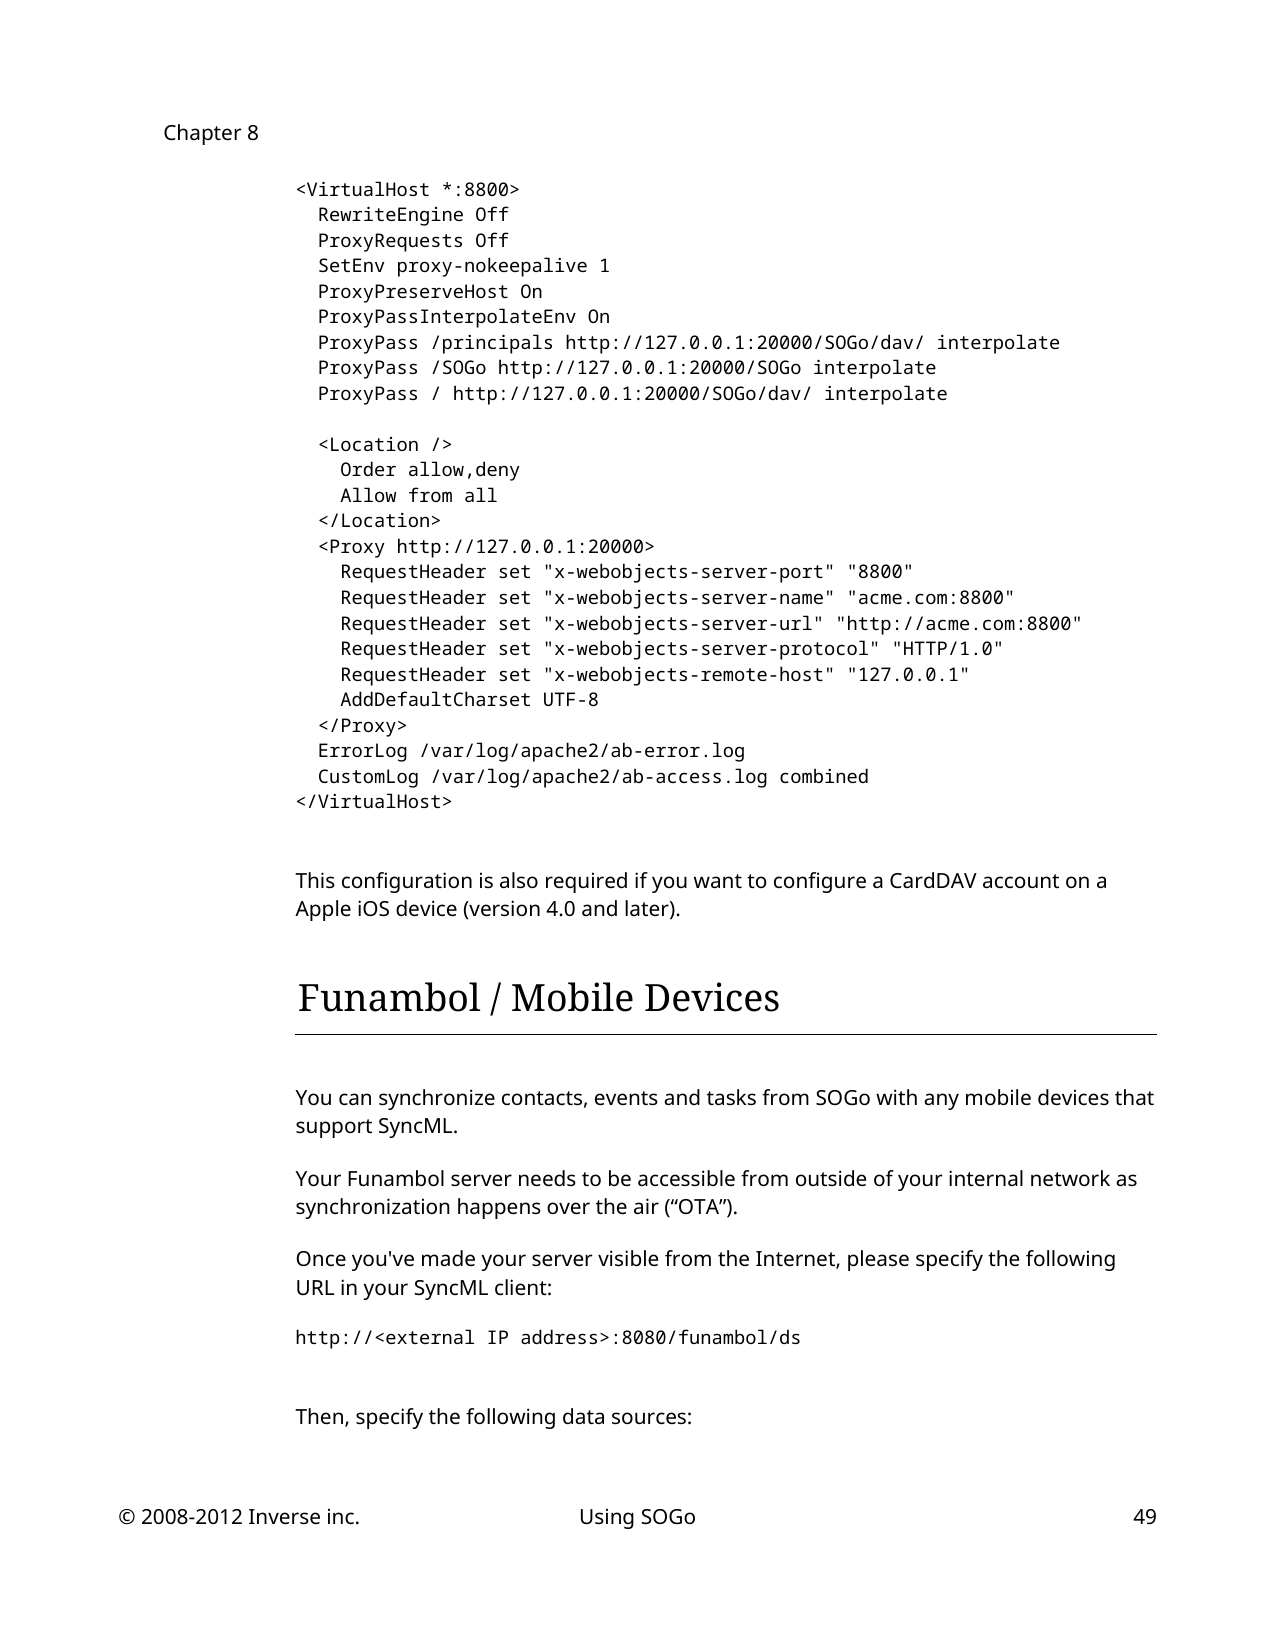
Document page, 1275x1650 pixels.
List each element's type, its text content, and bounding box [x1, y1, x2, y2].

text ProxyRequests Off [295, 227, 1157, 253]
text Then, specify the following data sources: [295, 1402, 1157, 1431]
text http://<external IP address>:8080/funambol/ds [295, 1325, 1157, 1350]
text RequestHeader set "x-webobjects-server-name" "acme.com:8800" [295, 584, 1157, 610]
text Your Funambol server needs to be accessible from outside of your internal network as synchronization happens over the air (“OTA”). [295, 1164, 1157, 1221]
text Allow from all [295, 482, 1157, 508]
text </Proxy> [295, 712, 1157, 737]
text <Location /> [295, 431, 1157, 457]
subtitle Funambol / Mobile Devices [295, 971, 1157, 1034]
text ErrorLog /var/log/apache2/ab-error.log [295, 737, 1157, 763]
text </Location> [295, 508, 1157, 533]
text ProxyPass / http://127.0.0.1:20000/SOGo/dav/ interpolate [295, 380, 1157, 406]
text RequestHeader set "x-webobjects-remote-host" "127.0.0.1" [295, 661, 1157, 686]
text CustomLog /var/log/apache2/ab-access.log combined [295, 763, 1157, 788]
text ProxyPass /principals http://127.0.0.1:20000/SOGo/dav/ interpolate [295, 329, 1157, 355]
text RequestHeader set "x-webobjects-server-port" "8800" [295, 559, 1157, 584]
text SetEnv proxy-nokeepalive 1 [295, 253, 1157, 278]
text <VirtualHost *:8800> [295, 176, 1157, 202]
text Order allow,deny [295, 457, 1157, 482]
text AddDefaultCharset UTF-8 [295, 686, 1157, 712]
text RequestHeader set "x-webobjects-server-url" "http://acme.com:8800" [295, 610, 1157, 635]
text ProxyPassInterpolateEnv On [295, 304, 1157, 329]
text RewriteEngine Off [295, 202, 1157, 227]
text <Proxy http://127.0.0.1:20000> [295, 533, 1157, 559]
text ProxyPreserveHost On [295, 278, 1157, 304]
text </VirtualHost> [295, 788, 1157, 814]
text RequestHeader set "x-webobjects-server-protocol" "HTTP/1.0" [295, 635, 1157, 661]
text ProxyPass /SOGo http://127.0.0.1:20000/SOGo interpolate [295, 355, 1157, 380]
text Once you've made your server visible from the Internet, please specify the following URL in your SyncML client: [295, 1244, 1157, 1301]
text This configuration is also required if you want to configure a CardDAV account on a Apple iOS device (version 4.0 and later). [295, 866, 1157, 923]
text You can synchronize contacts, events and tasks from SOGo with any mobile devices that support SyncML. [295, 1083, 1157, 1140]
